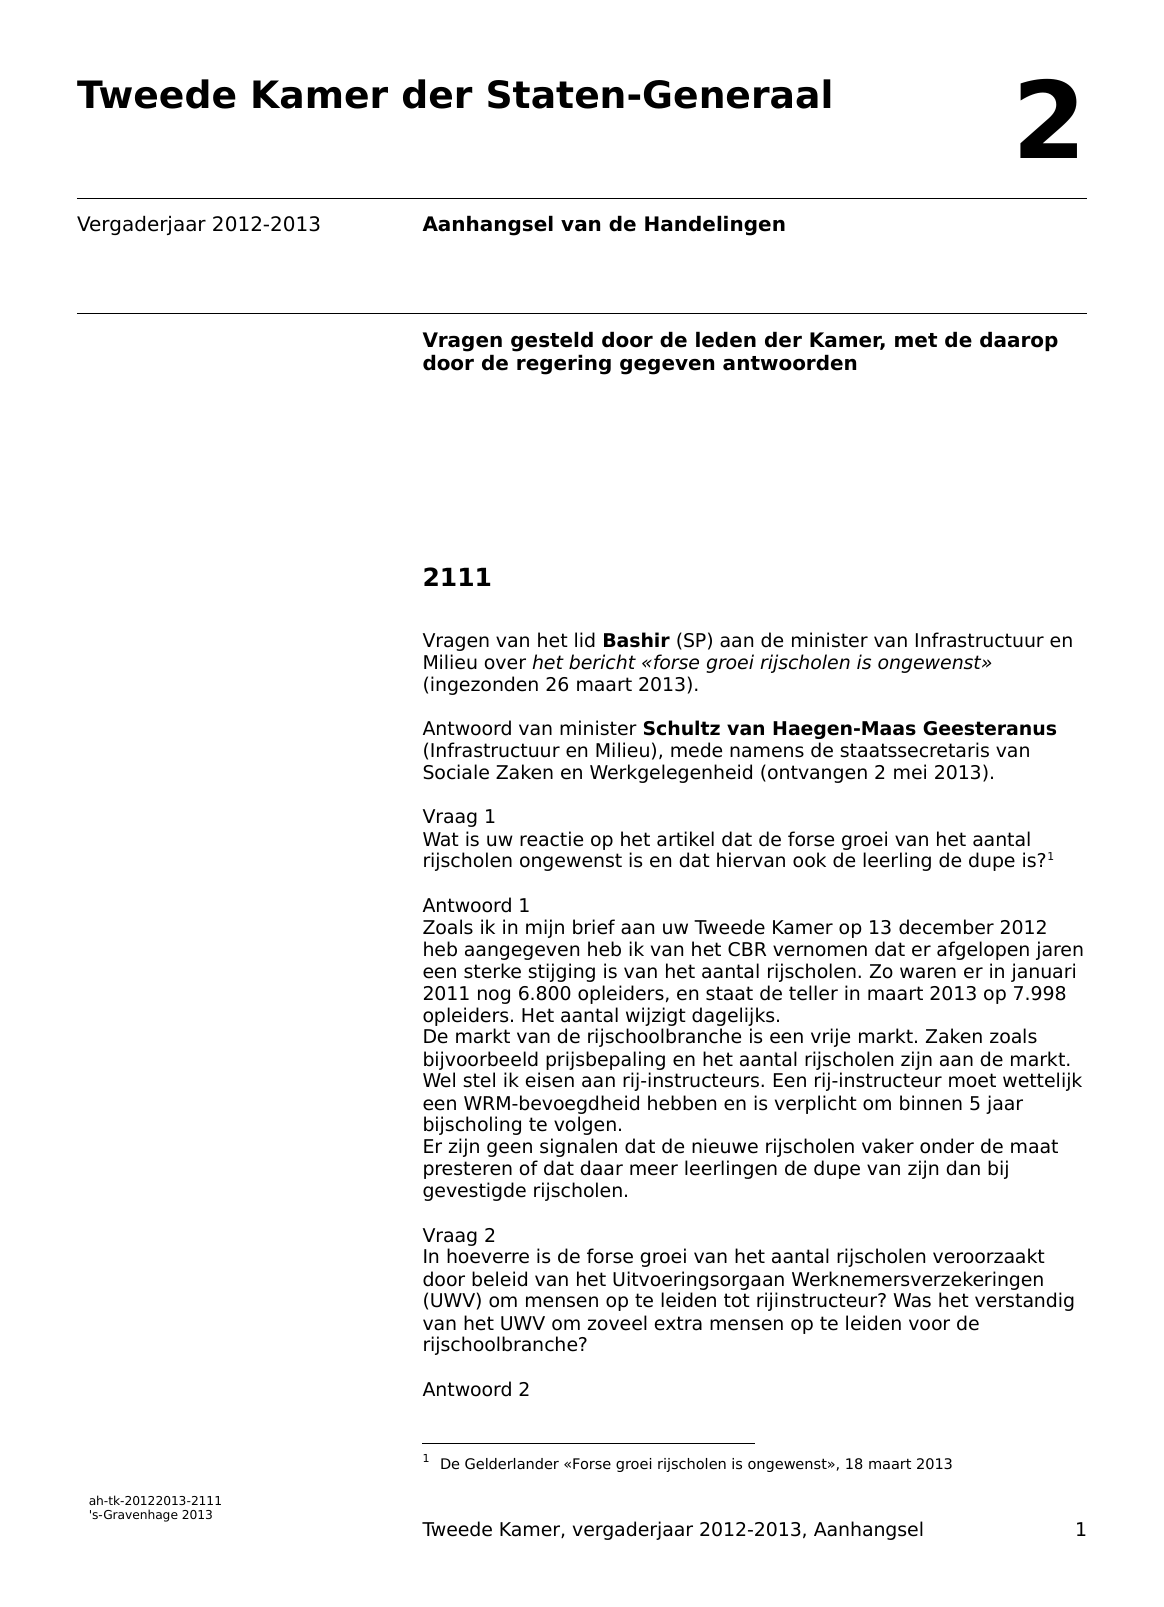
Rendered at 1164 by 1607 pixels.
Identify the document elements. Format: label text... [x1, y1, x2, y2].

table_header 2 [886, 59, 1087, 198]
text In hoeverre is de forse groei van het aantal rijscholen veroorzaakt door beleid van het Uitvoeringsorgaan Werknemersverzekeringen (UWV) om mensen op te leiden tot rijinstructeur? Was het verstandig van het UWV om zoveel extra mensen op te leiden voor de rijschoolbranche? [422, 1246, 1087, 1356]
text 's-Gravenhage 2013 [88, 1508, 323, 1522]
table_cell Aanhangsel van de Handelingen [422, 199, 1087, 313]
text Antwoord 1 [422, 894, 1087, 917]
text Vragen van het lid Bashir (SP) aan de minister van Infrastructuur en Milieu over het bericht «forse groei rijscholen is ongewenst» (ingezonden 26 maart 2013). [422, 630, 1087, 696]
table_cell Vergaderjaar 2012-2013 [77, 199, 422, 313]
text Antwoord 2 [422, 1378, 1087, 1401]
table_cell [77, 314, 422, 375]
text De Gelderlander «Forse groei rijscholen is ongewenst», 18 maart 2013 [422, 1452, 1087, 1474]
text Vraag 1 [422, 806, 1087, 828]
text De markt van de rijschoolbranche is een vrije markt. Zaken zoals bijvoorbeeld prijsbepaling en het aantal rijscholen zijn aan de markt. Wel stel ik eisen aan rij-instructeurs. Een rij-instructeur moet wettelijk een WRM-bevoegdheid hebben en is verplicht om binnen 5 jaar bijscholing te volgen. [422, 1026, 1087, 1136]
text Zoals ik in mijn brief aan uw Tweede Kamer op 13 december 2012 heb aangegeven heb ik van het CBR vernomen dat er afgelopen jaren een sterke stijging is van het aantal rijscholen. Zo waren er in januari 2011 nog 6.800 opleiders, en staat de teller in maart 2013 op 7.998 opleiders. Het aantal wijzigt dagelijks. [422, 917, 1087, 1026]
text ah-tk-20122013-2111 [88, 1494, 323, 1508]
table_header Tweede Kamer der Staten-Generaal [77, 59, 886, 198]
text 2111 [422, 563, 1087, 592]
text Wat is uw reactie op het artikel dat de forse groei van het aantal rijscholen ongewenst is en dat hiervan ook de leerling de dupe is? [422, 828, 1087, 872]
text Vraag 2 [422, 1224, 1087, 1246]
text Antwoord van minister Schultz van Haegen-Maas Geesteranus (Infrastructuur en Milieu), mede namens de staatssecretaris van Sociale Zaken en Werkgelegenheid (ontvangen 2 mei 2013). [422, 718, 1087, 784]
table_cell Vragen gesteld door de leden der Kamer, met de daarop door de regering gegeven antwoorden [422, 314, 1087, 375]
text Er zijn geen signalen dat de nieuwe rijscholen vaker onder de maat presteren of dat daar meer leerlingen de dupe van zijn dan bij gevestigde rijscholen. [422, 1136, 1087, 1202]
